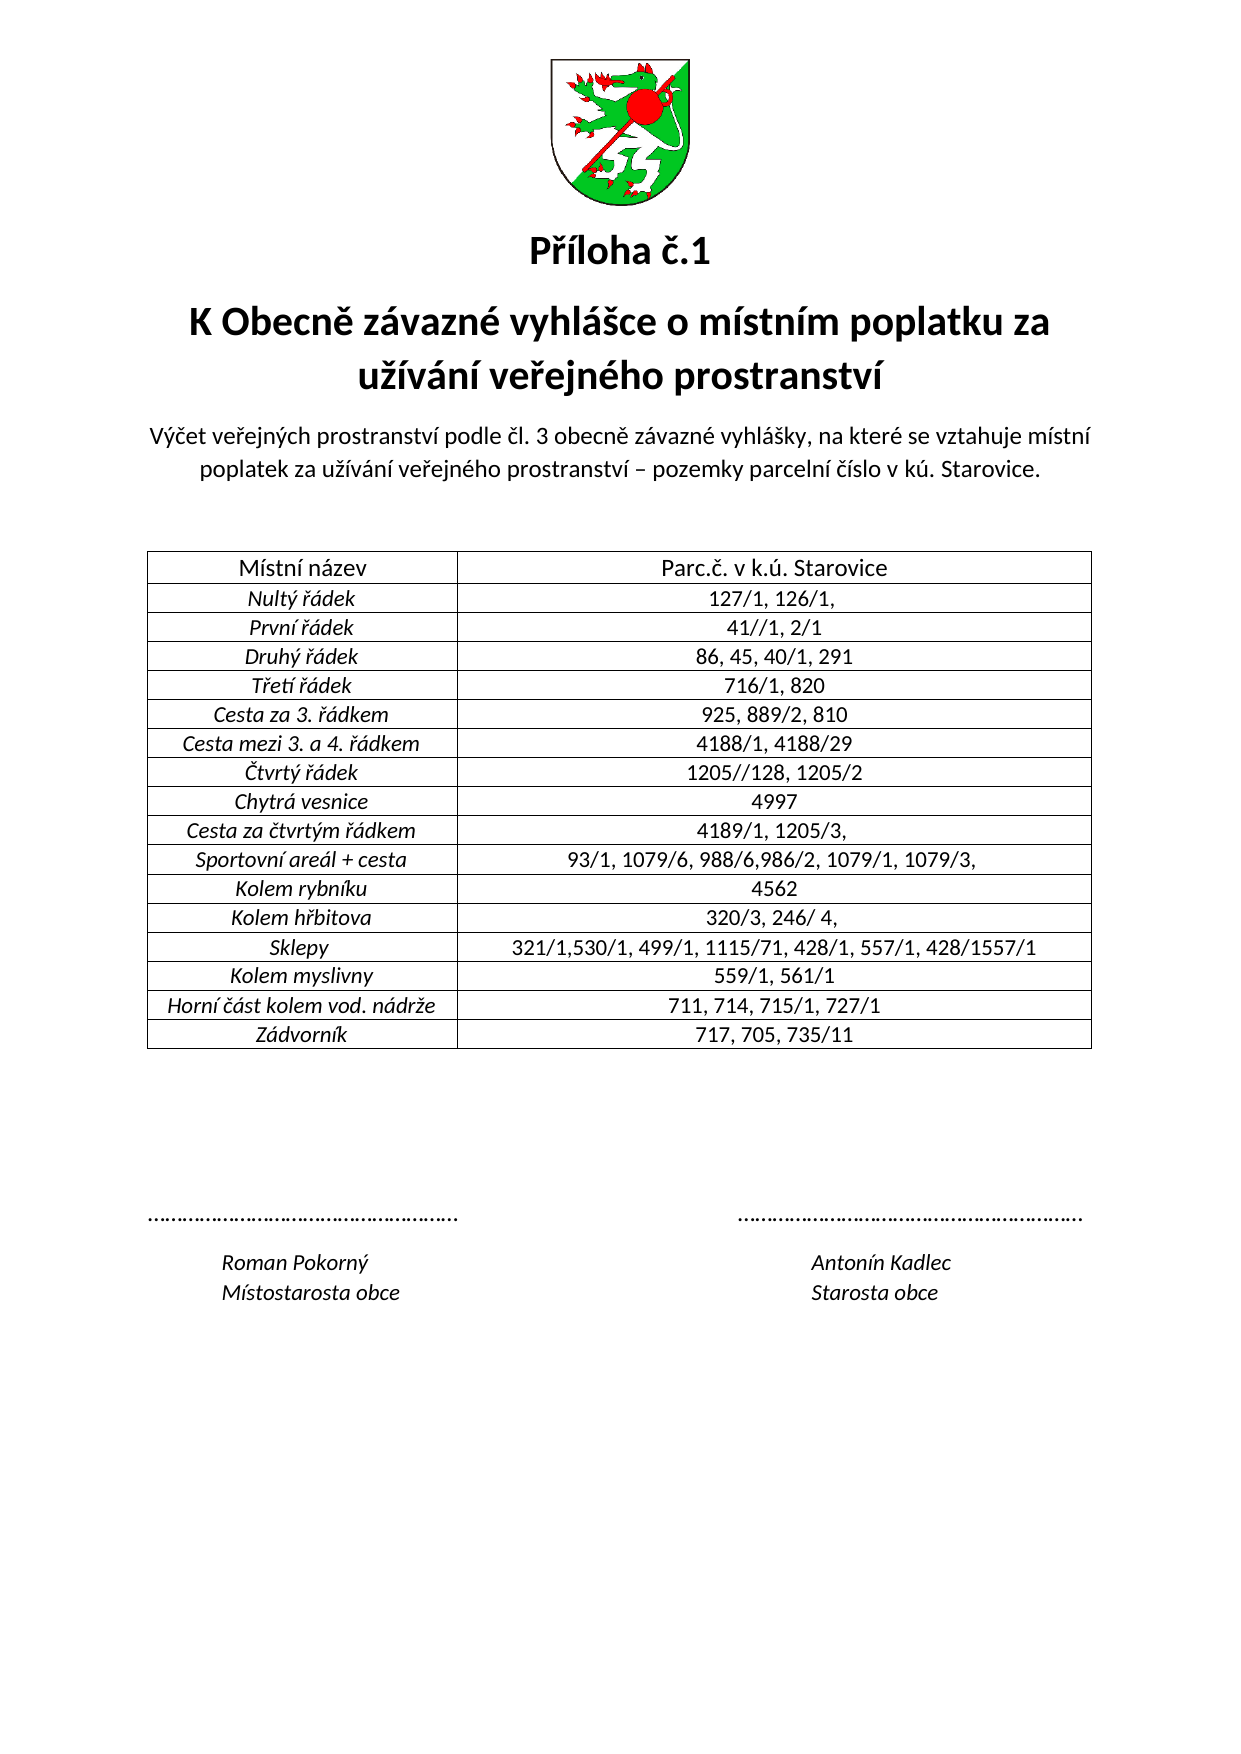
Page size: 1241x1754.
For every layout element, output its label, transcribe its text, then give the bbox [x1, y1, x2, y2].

table_cell Sportovní areál + cesta [148, 845, 457, 873]
picture [550, 59, 690, 206]
text ……………………………………………… …………………………………………………… [148, 1197, 1092, 1227]
table_cell 4189/1, 1205/3, [458, 816, 1091, 844]
table_cell Čtvrtý řádek [148, 758, 457, 786]
table_cell 716/1, 820 [458, 671, 1091, 699]
table_header Místní název [148, 552, 457, 583]
table_cell Kolem hřbitova [148, 904, 457, 932]
text Příloha č.1 [148, 224, 1092, 274]
text Výčet veřejných prostranství podle čl. 3 obecně závazné vyhlášky, na které se vztahuje místní poplatek za užívání veřejného prostranství – pozemky parcelní číslo v kú. Starovice. [148, 420, 1092, 483]
table_cell 717, 705, 735/11 [458, 1020, 1091, 1048]
table_cell Chytrá vesnice [148, 787, 457, 815]
table_cell Druhý řádek [148, 642, 457, 670]
table_cell Cesta za 3. řádkem [148, 700, 457, 728]
table_cell Sklepy [148, 933, 457, 961]
table_cell Horní část kolem vod. nádrže [148, 991, 457, 1019]
table_cell Cesta za čtvrtým řádkem [148, 816, 457, 844]
table_header Parc.č. v k.ú. Starovice [458, 552, 1091, 583]
table_cell 41//1, 2/1 [458, 613, 1091, 641]
text Místostarosta obce Starosta obce [148, 1278, 1092, 1307]
table_cell První řádek [148, 613, 457, 641]
table_cell Kolem myslivny [148, 962, 457, 990]
table_cell 320/3, 246/ 4, [458, 904, 1091, 932]
table_cell 86, 45, 40/1, 291 [458, 642, 1091, 670]
table_cell 127/1, 126/1, [458, 584, 1091, 612]
table_cell 4188/1, 4188/29 [458, 729, 1091, 757]
table_cell 1205//128, 1205/2 [458, 758, 1091, 786]
table_cell 4562 [458, 875, 1091, 902]
table_cell Cesta mezi 3. a 4. řádkem [148, 729, 457, 757]
table_cell Nultý řádek [148, 584, 457, 612]
table_cell 93/1, 1079/6, 988/6,986/2, 1079/1, 1079/3, [458, 845, 1091, 873]
text Roman Pokorný Antonín Kadlec [148, 1246, 1092, 1276]
table_cell 711, 714, 715/1, 727/1 [458, 991, 1091, 1019]
table_cell 4997 [458, 787, 1091, 815]
text K Obecně závazné vyhlášce o místním poplatku za užívání veřejného prostranství [148, 295, 1092, 400]
table_cell Zádvorník [148, 1020, 457, 1048]
table_cell Třetí řádek [148, 671, 457, 699]
table_cell 321/1,530/1, 499/1, 1115/71, 428/1, 557/1, 428/1557/1 [458, 933, 1091, 961]
table_cell 925, 889/2, 810 [458, 700, 1091, 728]
table_cell Kolem rybníku [148, 875, 457, 902]
table_cell 559/1, 561/1 [458, 962, 1091, 990]
